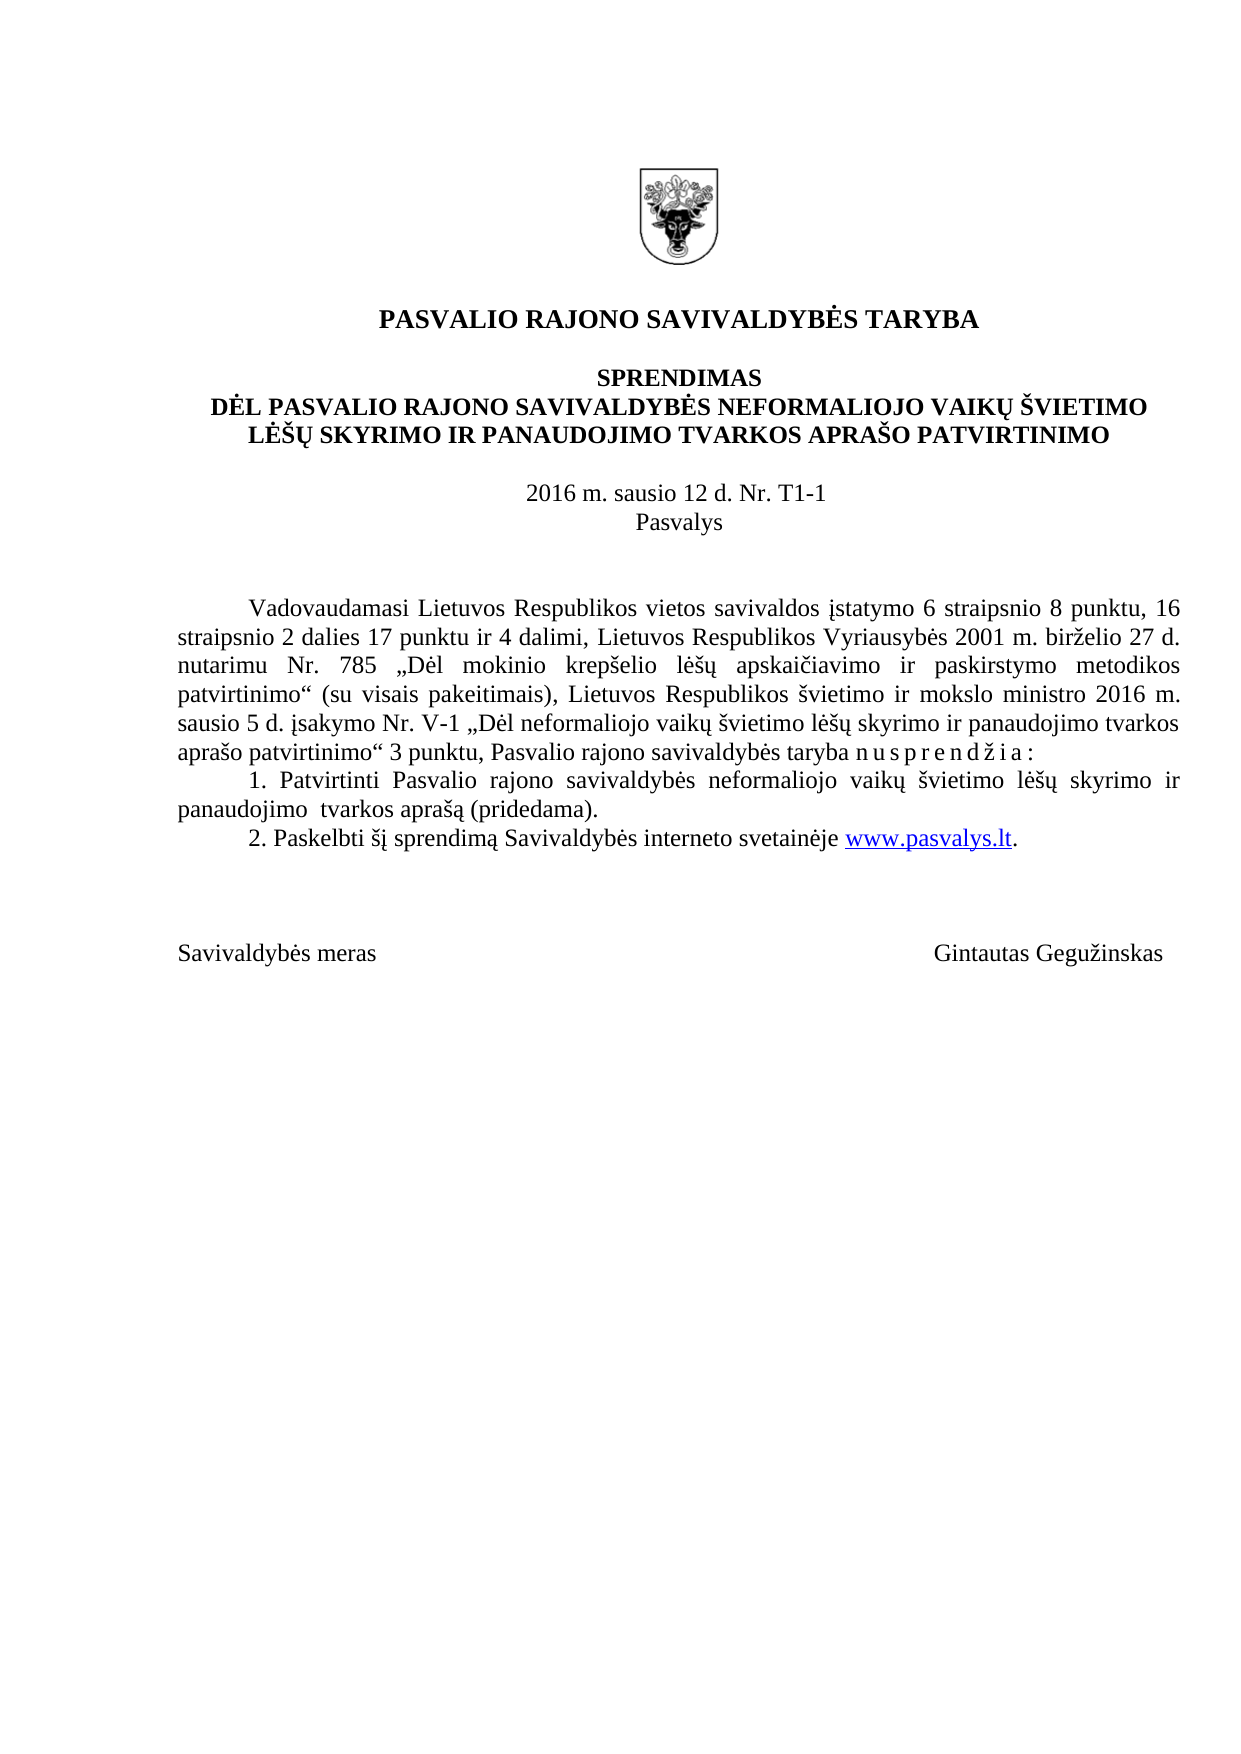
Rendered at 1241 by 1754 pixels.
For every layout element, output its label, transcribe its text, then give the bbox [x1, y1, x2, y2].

text 1. Patvirtinti Pasvalio rajono savivaldybės neformaliojo vaikų švietimo lėšų skyrimo ir panaudojimo tvarkos aprašą (pridedama). [177, 765, 1181, 823]
text 2016 m. sausio 12 d. Nr. T1-1 [177, 478, 1181, 507]
text Pasvalio rajono savivaldybės taryba [177, 303, 1181, 334]
text Dėl PASVALIO RAJONO SAVIVALDYBĖS NEFORMALIOJO VAIKŲ ŠVIETIMO LĖŠŲ SKYRIMO IR PANAUDOJIMO TVARKOS APRAŠO PATVIRTINIMO [177, 392, 1181, 449]
text Savivaldybės meras Gintautas Gegužinskas [177, 938, 1181, 967]
text 2. Paskelbti šį sprendimą Savivaldybės interneto svetainėje www.pasvalys.lt. [177, 823, 1181, 852]
text Vadovaudamasi Lietuvos Respublikos vietos savivaldos įstatymo 6 straipsnio 8 punktu, 16 straipsnio 2 dalies 17 punktu ir 4 dalimi, Lietuvos Respublikos Vyriausybės 2001 m. birželio 27 d. nutarimu Nr. 785 „Dėl mokinio krepšelio lėšų apskaičiavimo ir paskirstymo metodikos patvirtinimo“ (su visais pakeitimais), Lietuvos Respublikos švietimo ir mokslo ministro 2016 m. sausio 5 d. įsakymo Nr. V-1 „Dėl neformaliojo vaikų švietimo lėšų skyrimo ir panaudojimo tvarkos aprašo patvirtinimo“ 3 punktu, Pasvalio rajono savivaldybės taryba nusprendžia: [177, 593, 1181, 765]
text Sprendimas [177, 363, 1181, 392]
text Pasvalys [177, 507, 1181, 535]
